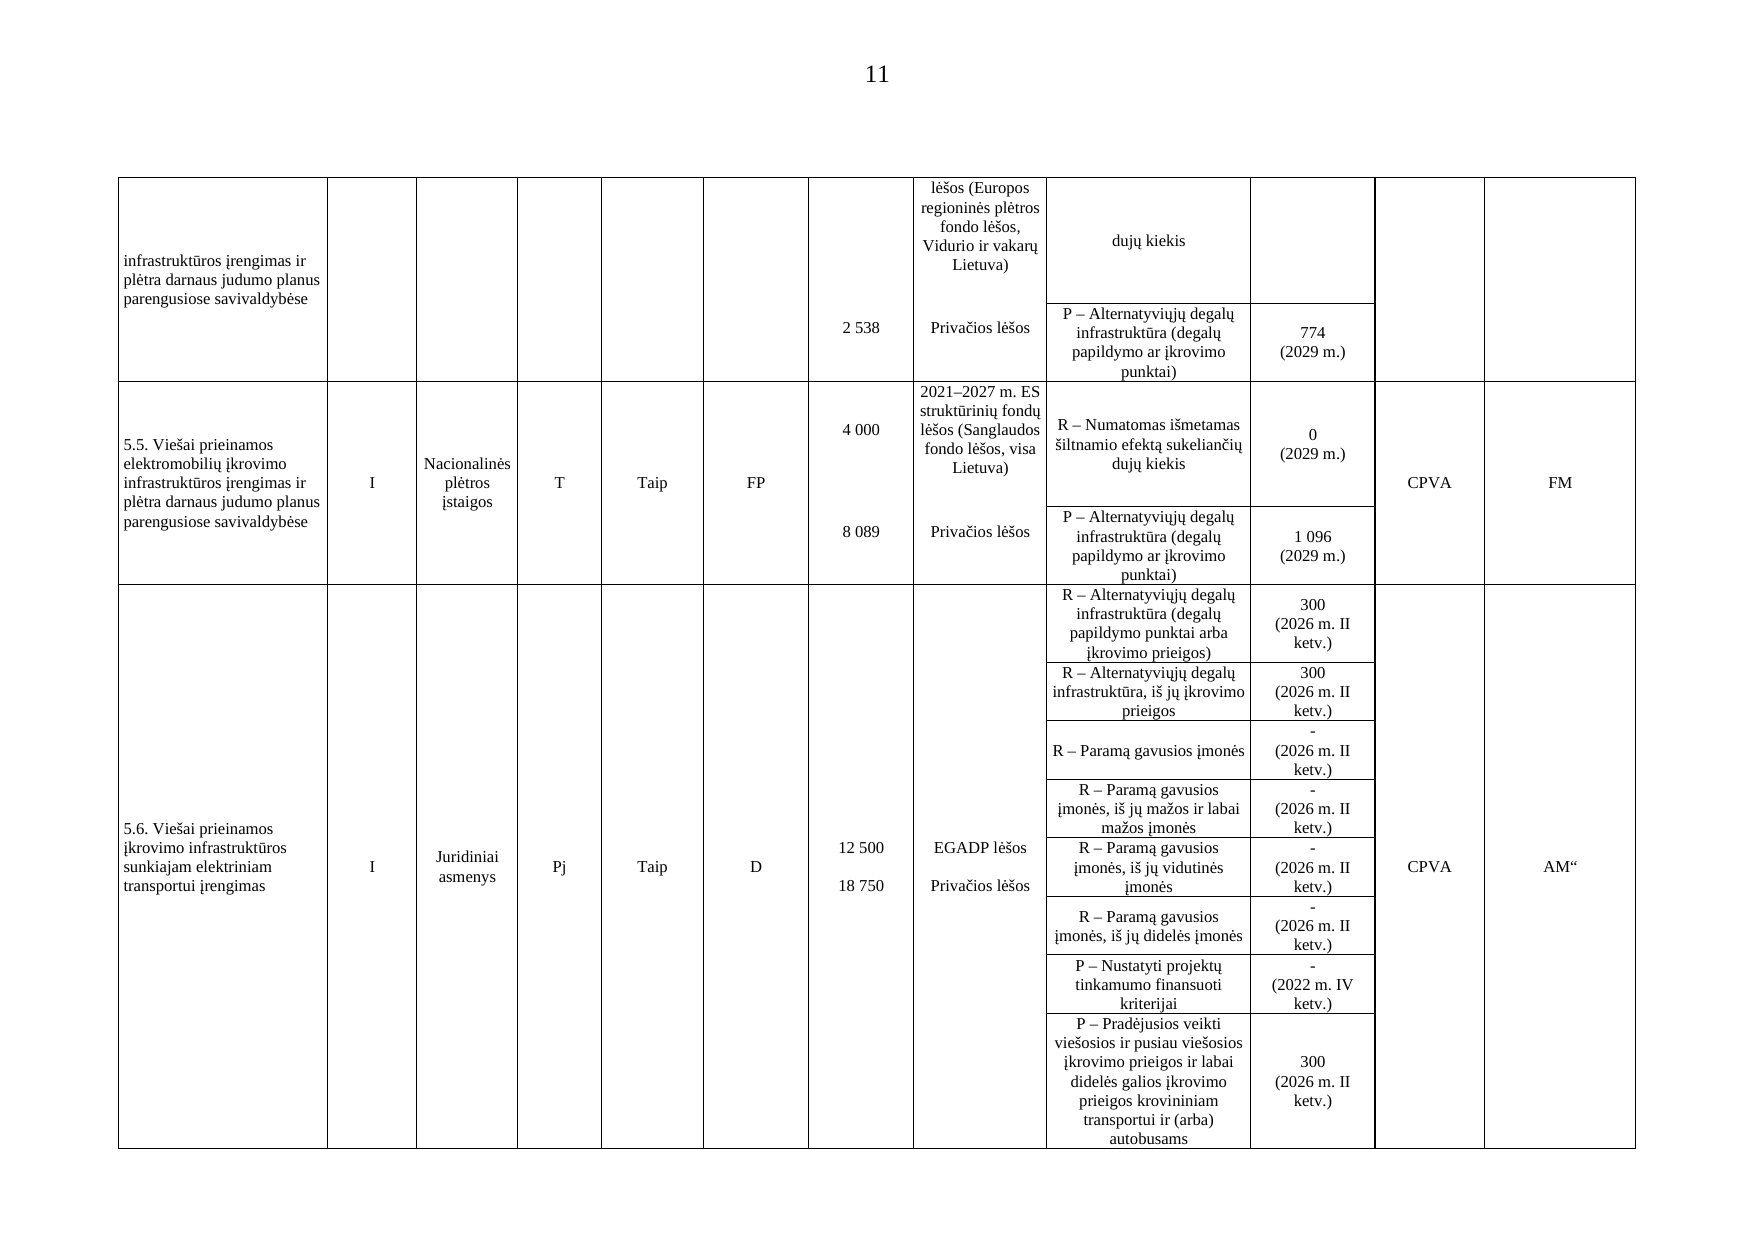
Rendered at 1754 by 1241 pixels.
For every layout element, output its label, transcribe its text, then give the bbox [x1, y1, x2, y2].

table_cell - (2026 m. II ketv.) [1251, 721, 1374, 779]
table_cell FM [1485, 382, 1635, 584]
table_cell Taip [602, 585, 703, 1148]
table_cell D [704, 585, 808, 1148]
table_cell 12 500 18 750 [809, 585, 913, 1148]
table_cell P – Alternatyviųjų degalų infrastruktūra (degalų papildymo ar įkrovimo punktai) [1047, 304, 1250, 381]
table_cell CPVA [1376, 382, 1484, 584]
table_cell 5.6. Viešai prieinamos įkrovimo infrastruktūros sunkiajam elektriniam transportui įrengimas [119, 585, 327, 1148]
table_cell R – Paramą gavusios įmonės, iš jų vidutinės įmonės [1047, 838, 1250, 896]
table_cell AM“ [1485, 585, 1635, 1148]
table_cell Privačios lėšos [914, 479, 1046, 584]
table_cell 300 (2026 m. II ketv.) [1251, 663, 1374, 720]
table_cell Pj [518, 585, 601, 1148]
table_cell R – Paramą gavusios įmonės [1047, 721, 1250, 779]
table_cell [809, 178, 913, 274]
table_cell [1376, 178, 1484, 381]
table_cell 4 000 [809, 382, 913, 477]
table_cell dujų kiekis [1047, 178, 1250, 303]
table_cell Taip [602, 382, 703, 584]
table_cell FP [704, 382, 808, 584]
table_cell R – Alternatyviųjų degalų infrastruktūra (degalų papildymo punktai arba įkrovimo prieigos) [1047, 585, 1250, 662]
table_cell 300 (2026 m. II ketv.) [1251, 585, 1374, 662]
table_cell R – Paramą gavusios įmonės, iš jų mažos ir labai mažos įmonės [1047, 780, 1250, 837]
table_cell lėšos (Europos regioninės plėtros fondo lėšos, Vidurio ir vakarų Lietuva) [914, 178, 1046, 274]
table_cell [704, 178, 808, 381]
table_cell infrastruktūros įrengimas ir plėtra darnaus judumo planus parengusiose savivaldybėse [119, 178, 327, 381]
table_cell 8 089 [809, 479, 913, 584]
table_cell P – Pradėjusios veikti viešosios ir pusiau viešosios įkrovimo prieigos ir labai didelės galios įkrovimo prieigos krovininiam transportui ir (arba) autobusams [1047, 1014, 1250, 1148]
table_cell P – Nustatyti projektų tinkamumo finansuoti kriterijai [1047, 955, 1250, 1013]
table_cell Nacionalinės plėtros įstaigos [417, 382, 517, 584]
table_cell P – Alternatyviųjų degalų infrastruktūra (degalų papildymo ar įkrovimo punktai) [1047, 507, 1250, 584]
table_cell T [518, 382, 601, 584]
table_cell - (2026 m. II ketv.) [1251, 838, 1374, 896]
table_cell [602, 178, 703, 381]
table_cell 1 096 (2029 m.) [1251, 507, 1374, 584]
table_cell - (2026 m. II ketv.) [1251, 897, 1374, 954]
table_cell Privačios lėšos [914, 275, 1046, 381]
table_cell [1485, 178, 1635, 381]
table_cell [417, 178, 517, 381]
table_cell EGADP lėšos Privačios lėšos [914, 585, 1046, 1148]
table_cell R – Numatomas išmetamas šiltnamio efektą sukeliančių dujų kiekis [1047, 382, 1250, 506]
table_cell 2021–2027 m. ES struktūrinių fondų lėšos (Sanglaudos fondo lėšos, visa Lietuva) [914, 382, 1046, 477]
table_cell [518, 178, 601, 381]
table_cell 5.5. Viešai prieinamos elektromobilių įkrovimo infrastruktūros įrengimas ir plėtra darnaus judumo planus parengusiose savivaldybėse [119, 382, 327, 584]
table_cell R – Alternatyviųjų degalų infrastruktūra, iš jų įkrovimo prieigos [1047, 663, 1250, 720]
table_cell Juridiniai asmenys [417, 585, 517, 1148]
table_cell 300 (2026 m. II ketv.) [1251, 1014, 1374, 1148]
table_cell - (2026 m. II ketv.) [1251, 780, 1374, 837]
table_cell 774 (2029 m.) [1251, 304, 1374, 381]
table_cell I [328, 585, 416, 1148]
table_cell [1251, 178, 1374, 303]
table_cell - (2022 m. IV ketv.) [1251, 955, 1374, 1013]
table_cell 2 538 [809, 275, 913, 381]
table_cell [328, 178, 416, 381]
table_cell R – Paramą gavusios įmonės, iš jų didelės įmonės [1047, 897, 1250, 954]
table_cell 0 (2029 m.) [1251, 382, 1374, 506]
table_cell CPVA [1376, 585, 1484, 1148]
table_cell I [328, 382, 416, 584]
